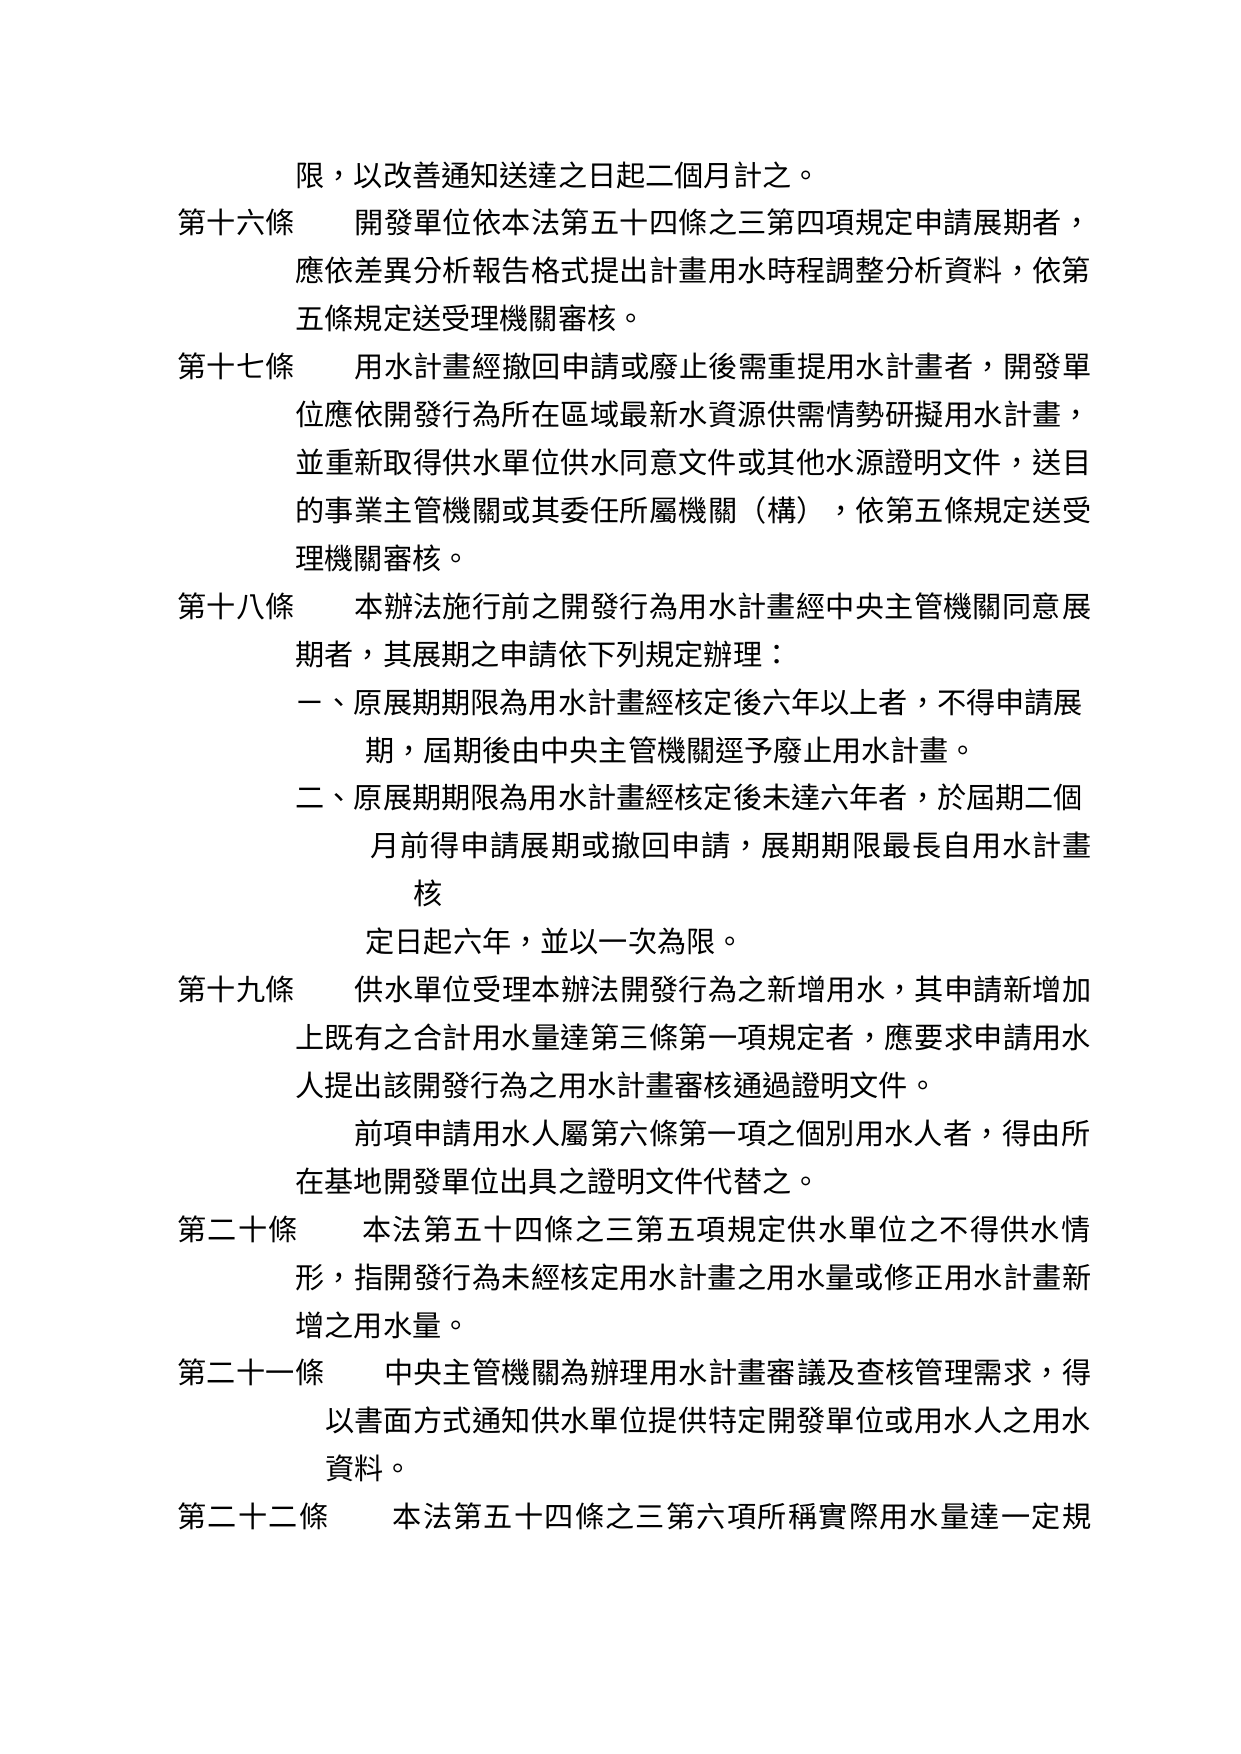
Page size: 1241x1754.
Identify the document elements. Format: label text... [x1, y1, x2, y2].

text 期，屆期後由中央主管機關逕予廢止用水計畫。 [295, 723, 1093, 771]
text 第二十條 本法第五十四條之三第五項規定供水單位之不得供水情形，指開發行為未經核定用水計畫之用水量或修正用水計畫新增之用水量。 [177, 1202, 1093, 1346]
text 前項申請用水人屬第六條第一項之個別用水人者，得由所在基地開發單位出具之證明文件代替之。 [295, 1106, 1093, 1202]
text 第十六條 開發單位依本法第五十四條之三第四項規定申請展期者，應依差異分析報告格式提出計畫用水時程調整分析資料，依第五條規定送受理機關審核。 [177, 196, 1093, 339]
text 限，以改善通知送達之日起二個月計之。 [177, 148, 1093, 196]
text 第二十一條 中央主管機關為辦理用水計畫審議及查核管理需求，得以書面方式通知供水單位提供特定開發單位或用水人之用水資料。 [177, 1346, 1093, 1489]
text 第十八條 本辦法施行前之開發行為用水計畫經中央主管機關同意展期者，其展期之申請依下列規定辦理： [177, 579, 1093, 675]
text 第十七條 用水計畫經撤回申請或廢止後需重提用水計畫者，開發單位應依開發行為所在區域最新水資源供需情勢研擬用水計畫，並重新取得供水單位供水同意文件或其他水源證明文件，送目的事業主管機關或其委任所屬機關（構），依第五條規定送受理機關審核。 [177, 339, 1093, 579]
text 第二十二條 本法第五十四條之三第六項所稱實際用水量達一定規 [177, 1489, 1093, 1537]
text 定日起六年，並以一次為限。 [295, 914, 1093, 962]
text 二、原展期期限為用水計畫經核定後未達六年者，於屆期二個 [295, 771, 1093, 818]
text 月前得申請展期或撤回申請，展期期限最長自用水計畫核 [295, 818, 1093, 914]
text 第十九條 供水單位受理本辦法開發行為之新增用水，其申請新增加上既有之合計用水量達第三條第一項規定者，應要求申請用水人提出該開發行為之用水計畫審核通過證明文件。 [177, 962, 1093, 1106]
text ㄧ、原展期期限為用水計畫經核定後六年以上者，不得申請展 [295, 675, 1093, 723]
